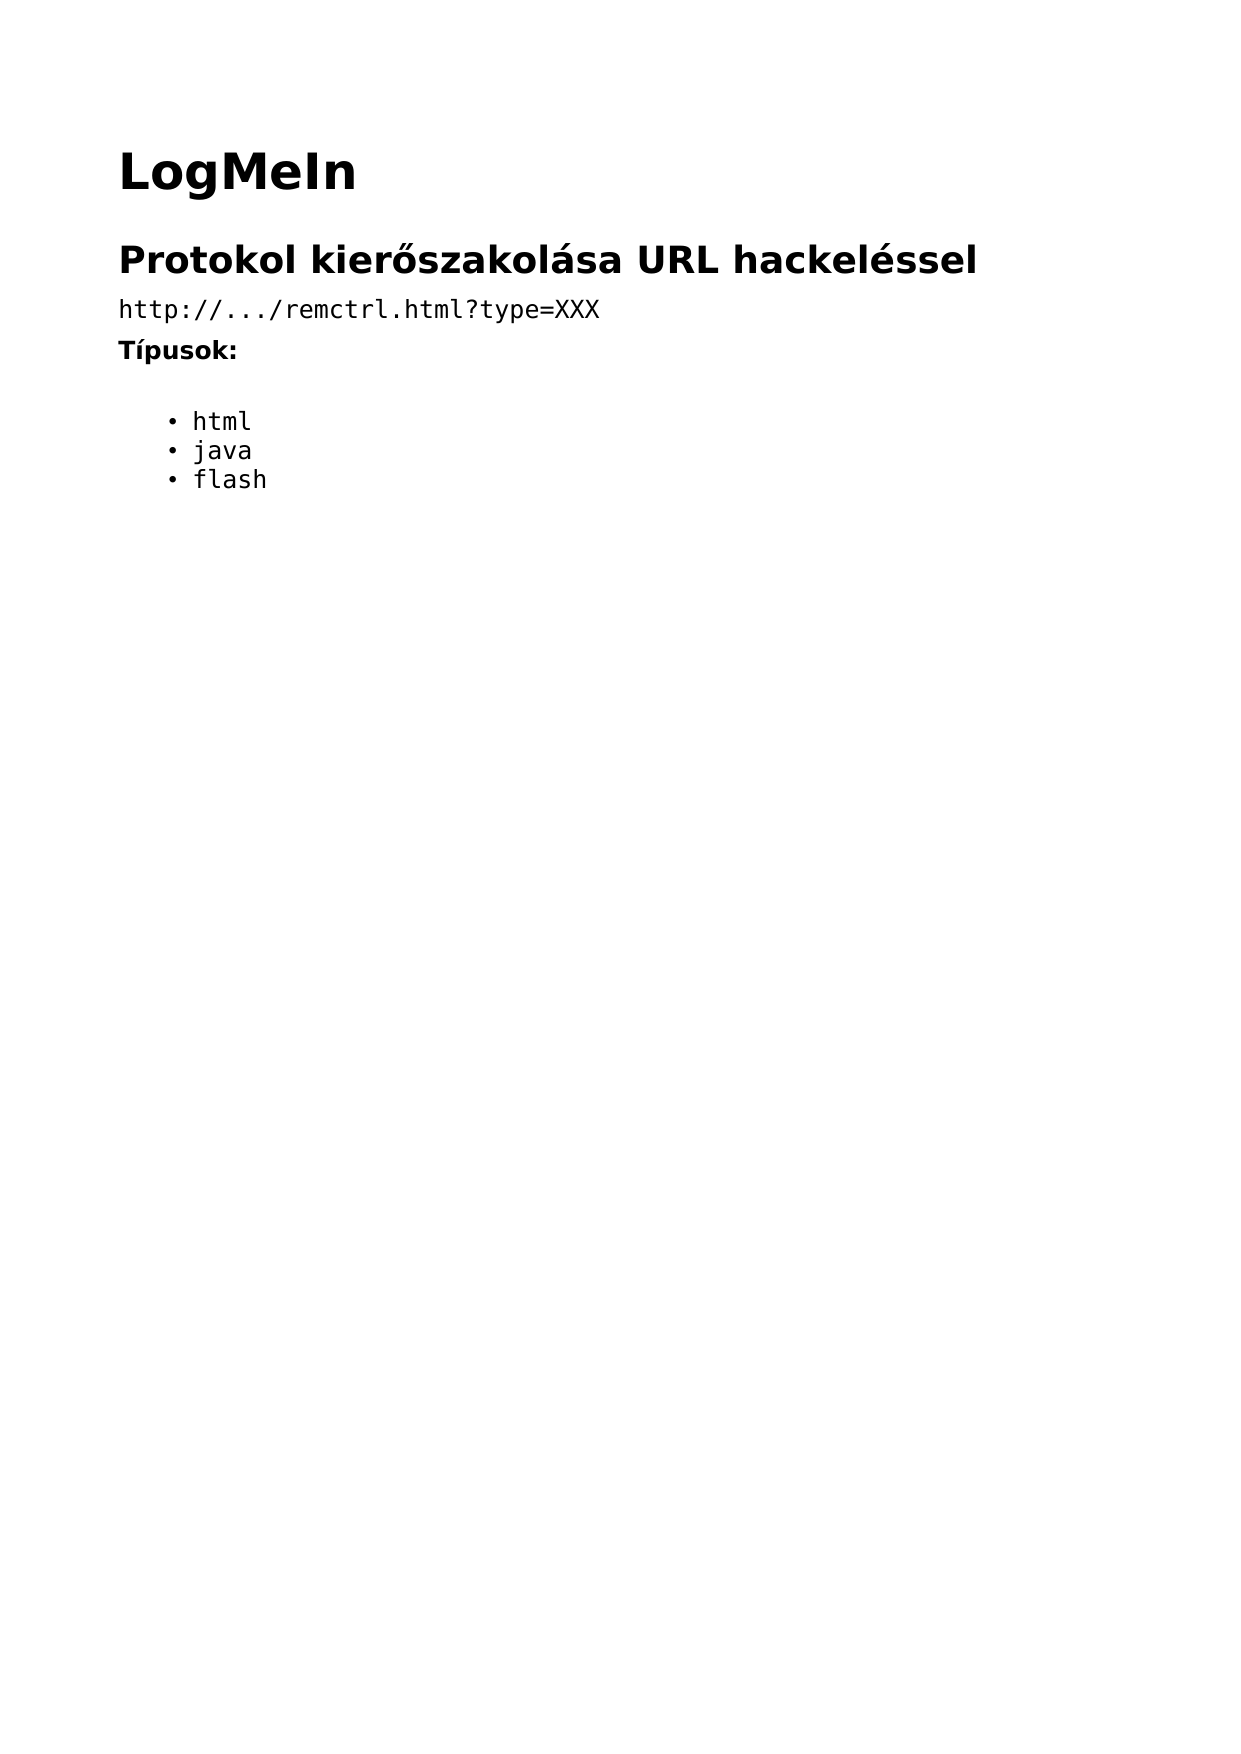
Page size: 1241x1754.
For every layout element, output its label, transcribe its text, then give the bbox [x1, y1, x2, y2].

subtitle LogMeIn [118, 143, 1122, 201]
list java [177, 436, 1122, 465]
list flash [177, 465, 1122, 494]
subtitle Protokol kierőszakolása URL hackeléssel [118, 239, 1122, 282]
list html [177, 407, 1122, 436]
text http://.../remctrl.html?type=XXX [118, 295, 1122, 324]
text Típusok: [118, 336, 1122, 365]
